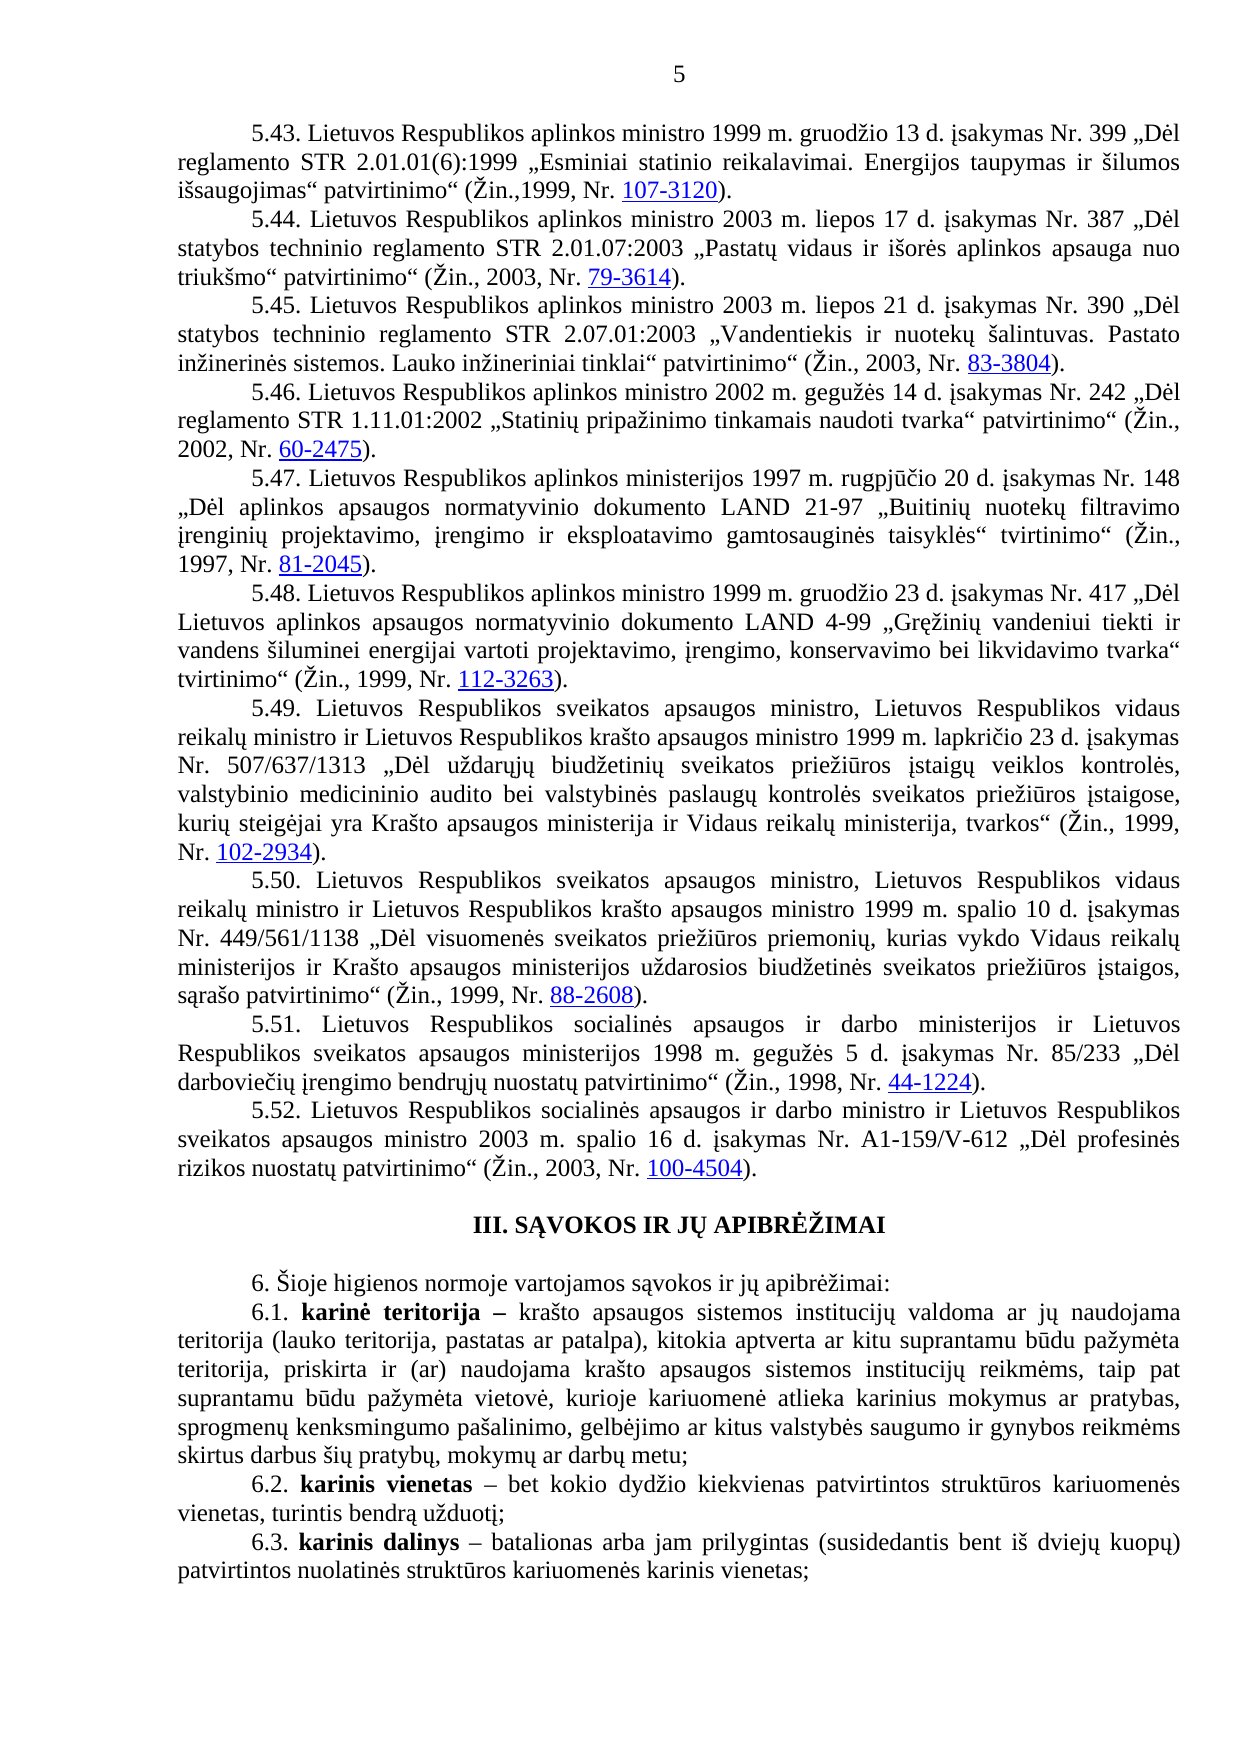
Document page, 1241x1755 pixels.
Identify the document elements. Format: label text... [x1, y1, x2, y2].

text 5.46. Lietuvos Respublikos aplinkos ministro 2002 m. gegužės 14 d. įsakymas Nr. 242 „Dėl reglamento STR 1.11.01:2002 „Statinių pripažinimo tinkamais naudoti tvarka“ patvirtinimo“ (Žin., 2002, Nr. 60-2475). [177, 377, 1181, 463]
text 5.48. Lietuvos Respublikos aplinkos ministro 1999 m. gruodžio 23 d. įsakymas Nr. 417 „Dėl Lietuvos aplinkos apsaugos normatyvinio dokumento LAND 4-99 „Gręžinių vandeniui tiekti ir vandens šiluminei energijai vartoti projektavimo, įrengimo, konservavimo bei likvidavimo tvarka“ tvirtinimo“ (Žin., 1999, Nr. 112-3263). [177, 578, 1181, 693]
text 5.49. Lietuvos Respublikos sveikatos apsaugos ministro, Lietuvos Respublikos vidaus reikalų ministro ir Lietuvos Respublikos krašto apsaugos ministro 1999 m. lapkričio 23 d. įsakymas Nr. 507/637/1313 „Dėl uždarųjų biudžetinių sveikatos priežiūros įstaigų veiklos kontrolės, valstybinio medicininio audito bei valstybinės paslaugų kontrolės sveikatos priežiūros įstaigose, kurių steigėjai yra Krašto apsaugos ministerija ir Vidaus reikalų ministerija, tvarkos“ (Žin., 1999, Nr. 102-2934). [177, 693, 1181, 866]
text 6. Šioje higienos normoje vartojamos sąvokos ir jų apibrėžimai: [177, 1268, 1181, 1297]
text 5.50. Lietuvos Respublikos sveikatos apsaugos ministro, Lietuvos Respublikos vidaus reikalų ministro ir Lietuvos Respublikos krašto apsaugos ministro 1999 m. spalio 10 d. įsakymas Nr. 449/561/1138 „Dėl visuomenės sveikatos priežiūros priemonių, kurias vykdo Vidaus reikalų ministerijos ir Krašto apsaugos ministerijos uždarosios biudžetinės sveikatos priežiūros įstaigos, sąrašo patvirtinimo“ (Žin., 1999, Nr. 88-2608). [177, 866, 1181, 1009]
text III. SĄVOKOS IR JŲ APIBRĖŽIMAI [177, 1211, 1181, 1239]
text 5.52. Lietuvos Respublikos socialinės apsaugos ir darbo ministro ir Lietuvos Respublikos sveikatos apsaugos ministro 2003 m. spalio 16 d. įsakymas Nr. A1-159/V-612 „Dėl profesinės rizikos nuostatų patvirtinimo“ (Žin., 2003, Nr. 100-4504). [177, 1096, 1181, 1182]
text 6.1. karinė teritorija – krašto apsaugos sistemos institucijų valdoma ar jų naudojama teritorija (lauko teritorija, pastatas ar patalpa), kitokia aptverta ar kitu suprantamu būdu pažymėta teritorija, priskirta ir (ar) naudojama krašto apsaugos sistemos institucijų reikmėms, taip pat suprantamu būdu pažymėta vietovė, kurioje kariuomenė atlieka karinius mokymus ar pratybas, sprogmenų kenksmingumo pašalinimo, gelbėjimo ar kitus valstybės saugumo ir gynybos reikmėms skirtus darbus šių pratybų, mokymų ar darbų metu; [177, 1297, 1181, 1469]
text 5.43. Lietuvos Respublikos aplinkos ministro 1999 m. gruodžio 13 d. įsakymas Nr. 399 „Dėl reglamento STR 2.01.01(6):1999 „Esminiai statinio reikalavimai. Energijos taupymas ir šilumos išsaugojimas“ patvirtinimo“ (Žin.,1999, Nr. 107-3120). [177, 118, 1181, 204]
text 6.3. karinis dalinys – batalionas arba jam prilygintas (susidedantis bent iš dviejų kuopų) patvirtintos nuolatinės struktūros kariuomenės karinis vienetas; [177, 1527, 1181, 1584]
text 5.47. Lietuvos Respublikos aplinkos ministerijos 1997 m. rugpjūčio 20 d. įsakymas Nr. 148 „Dėl aplinkos apsaugos normatyvinio dokumento LAND 21-97 „Buitinių nuotekų filtravimo įrenginių projektavimo, įrengimo ir eksploatavimo gamtosauginės taisyklės“ tvirtinimo“ (Žin., 1997, Nr. 81-2045). [177, 463, 1181, 578]
text 5.51. Lietuvos Respublikos socialinės apsaugos ir darbo ministerijos ir Lietuvos Respublikos sveikatos apsaugos ministerijos 1998 m. gegužės 5 d. įsakymas Nr. 85/233 „Dėl darboviečių įrengimo bendrųjų nuostatų patvirtinimo“ (Žin., 1998, Nr. 44-1224). [177, 1009, 1181, 1096]
text 5.45. Lietuvos Respublikos aplinkos ministro 2003 m. liepos 21 d. įsakymas Nr. 390 „Dėl statybos techninio reglamento STR 2.07.01:2003 „Vandentiekis ir nuotekų šalintuvas. Pastato inžinerinės sistemos. Lauko inžineriniai tinklai“ patvirtinimo“ (Žin., 2003, Nr. 83-3804). [177, 291, 1181, 377]
text 6.2. karinis vienetas – bet kokio dydžio kiekvienas patvirtintos struktūros kariuomenės vienetas, turintis bendrą užduotį; [177, 1469, 1181, 1527]
text 5.44. Lietuvos Respublikos aplinkos ministro 2003 m. liepos 17 d. įsakymas Nr. 387 „Dėl statybos techninio reglamento STR 2.01.07:2003 „Pastatų vidaus ir išorės aplinkos apsauga nuo triukšmo“ patvirtinimo“ (Žin., 2003, Nr. 79-3614). [177, 204, 1181, 291]
